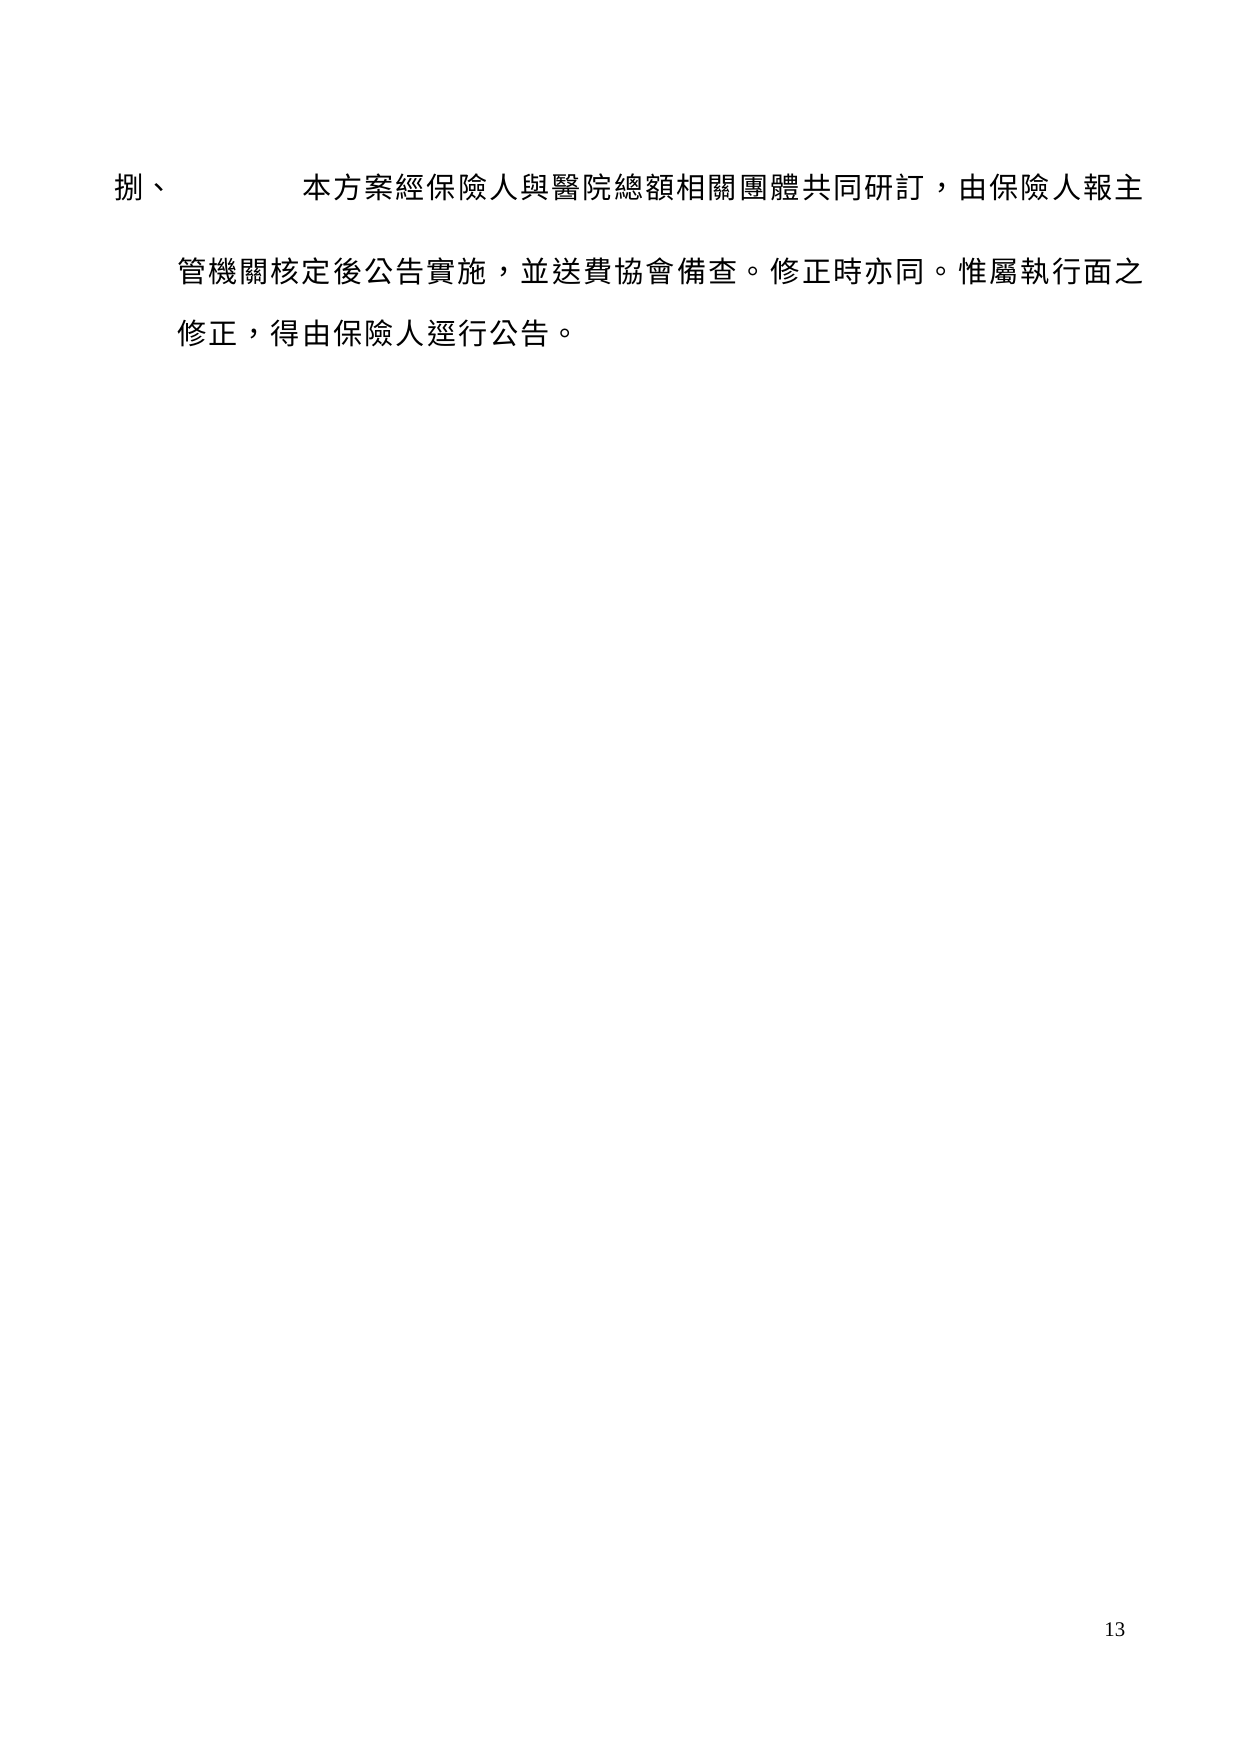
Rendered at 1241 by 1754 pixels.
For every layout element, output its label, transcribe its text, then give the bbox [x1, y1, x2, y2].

list 本方案經保險人與醫院總額相關團體共同研訂，由保險人報主管機關核定後公告實施，並送費協會備查。修正時亦同。惟屬執行面之修正，得由保險人逕行公告。 [113, 103, 1171, 353]
